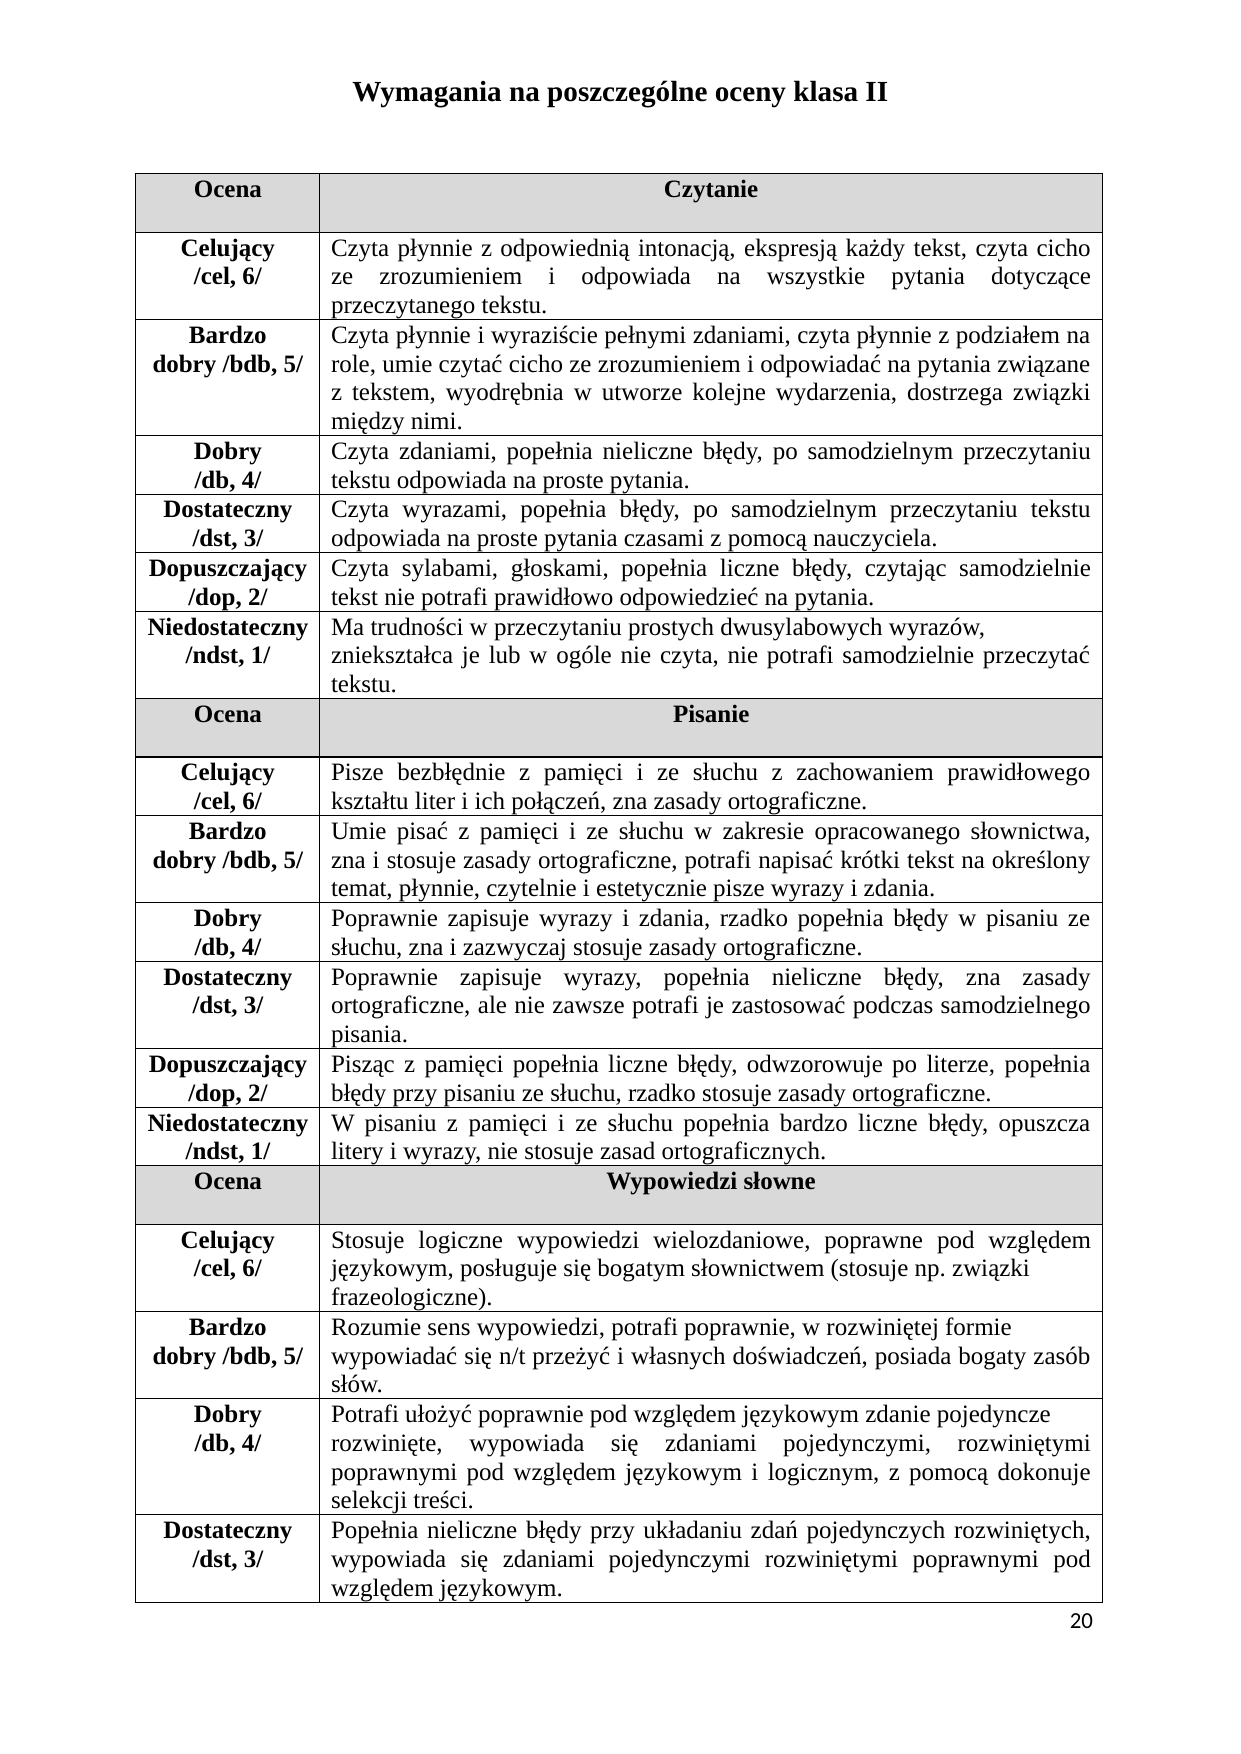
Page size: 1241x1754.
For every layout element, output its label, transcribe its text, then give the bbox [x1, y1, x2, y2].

table_cell Pisanie [320, 699, 1102, 756]
table_cell Rozumie sens wypowiedzi, potrafi poprawnie, w rozwiniętej formie wypowiadać się n/t przeżyć i własnych doświadczeń, posiada bogaty zasób słów. [320, 1312, 1102, 1398]
table_header Czytanie [320, 174, 1102, 232]
table_cell Potrafi ułożyć poprawnie pod względem językowym zdanie pojedyncze rozwinięte, wypowiada się zdaniami pojedynczymi, rozwiniętymi poprawnymi pod względem językowym i logicznym, z pomocą dokonuje selekcji treści. [320, 1399, 1102, 1514]
table_cell Czyta sylabami, głoskami, popełnia liczne błędy, czytając samodzielnie tekst nie potrafi prawidłowo odpowiedzieć na pytania. [320, 553, 1102, 611]
table_cell Pisze bezbłędnie z pamięci i ze słuchu z zachowaniem prawidłowego kształtu liter i ich połączeń, zna zasady ortograficzne. [320, 758, 1102, 815]
table_cell Dobry /db, 4/ [136, 436, 319, 493]
table_cell Ocena [136, 699, 319, 756]
table_cell Niedostateczny /ndst, 1/ [136, 1108, 319, 1165]
table_cell Bardzo dobry /bdb, 5/ [136, 816, 319, 902]
table_cell Poprawnie zapisuje wyrazy, popełnia nieliczne błędy, zna zasady ortograficzne, ale nie zawsze potrafi je zastosować podczas samodzielnego pisania. [320, 962, 1102, 1048]
table_cell Celujący /cel, 6/ [136, 1225, 319, 1311]
table_cell Dopuszczający /dop, 2/ [136, 553, 319, 611]
table_cell Celujący /cel, 6/ [136, 233, 319, 319]
table_cell Dobry /db, 4/ [136, 1399, 319, 1514]
table_cell W pisaniu z pamięci i ze słuchu popełnia bardzo liczne błędy, opuszcza litery i wyrazy, nie stosuje zasad ortograficznych. [320, 1108, 1102, 1165]
table_cell Umie pisać z pamięci i ze słuchu w zakresie opracowanego słownictwa, zna i stosuje zasady ortograficzne, potrafi napisać krótki tekst na określony temat, płynnie, czytelnie i estetycznie pisze wyrazy i zdania. [320, 816, 1102, 902]
table_cell Dostateczny /dst, 3/ [136, 962, 319, 1048]
table_cell Poprawnie zapisuje wyrazy i zdania, rzadko popełnia błędy w pisaniu ze słuchu, zna i zazwyczaj stosuje zasady ortograficzne. [320, 903, 1102, 961]
table_cell Celujący /cel, 6/ [136, 758, 319, 815]
table_cell Bardzo dobry /bdb, 5/ [136, 320, 319, 435]
table_cell Stosuje logiczne wypowiedzi wielozdaniowe, poprawne pod względem językowym, posługuje się bogatym słownictwem (stosuje np. związki frazeologiczne). [320, 1225, 1102, 1311]
table_cell Popełnia nieliczne błędy przy układaniu zdań pojedynczych rozwiniętych, wypowiada się zdaniami pojedynczymi rozwiniętymi poprawnymi pod względem językowym. [320, 1515, 1102, 1602]
table_cell Czyta płynnie i wyraziście pełnymi zdaniami, czyta płynnie z podziałem na role, umie czytać cicho ze zrozumieniem i odpowiadać na pytania związane z tekstem, wyodrębnia w utworze kolejne wydarzenia, dostrzega związki między nimi. [320, 320, 1102, 435]
table_cell Czyta zdaniami, popełnia nieliczne błędy, po samodzielnym przeczytaniu tekstu odpowiada na proste pytania. [320, 436, 1102, 493]
table_cell Czyta płynnie z odpowiednią intonacją, ekspresją każdy tekst, czyta cicho ze zrozumieniem i odpowiada na wszystkie pytania dotyczące przeczytanego tekstu. [320, 233, 1102, 319]
table_cell Dostateczny /dst, 3/ [136, 1515, 319, 1602]
table_cell Pisząc z pamięci popełnia liczne błędy, odwzorowuje po literze, popełnia błędy przy pisaniu ze słuchu, rzadko stosuje zasady ortograficzne. [320, 1049, 1102, 1107]
table_cell Czyta wyrazami, popełnia błędy, po samodzielnym przeczytaniu tekstu odpowiada na proste pytania czasami z pomocą nauczyciela. [320, 495, 1102, 552]
table_cell Dopuszczający /dop, 2/ [136, 1049, 319, 1107]
table_cell Dostateczny /dst, 3/ [136, 495, 319, 552]
table_cell Dobry /db, 4/ [136, 903, 319, 961]
table_cell Ocena [136, 1166, 319, 1224]
table_header Ocena [136, 174, 319, 232]
text Wymagania na poszczególne oceny klasa II [148, 74, 1093, 107]
table_cell Niedostateczny /ndst, 1/ [136, 612, 319, 698]
table_cell Ma trudności w przeczytaniu prostych dwusylabowych wyrazów, zniekształca je lub w ogóle nie czyta, nie potrafi samodzielnie przeczytać tekstu. [320, 612, 1102, 698]
table_cell Bardzo dobry /bdb, 5/ [136, 1312, 319, 1398]
table_cell Wypowiedzi słowne [320, 1166, 1102, 1224]
